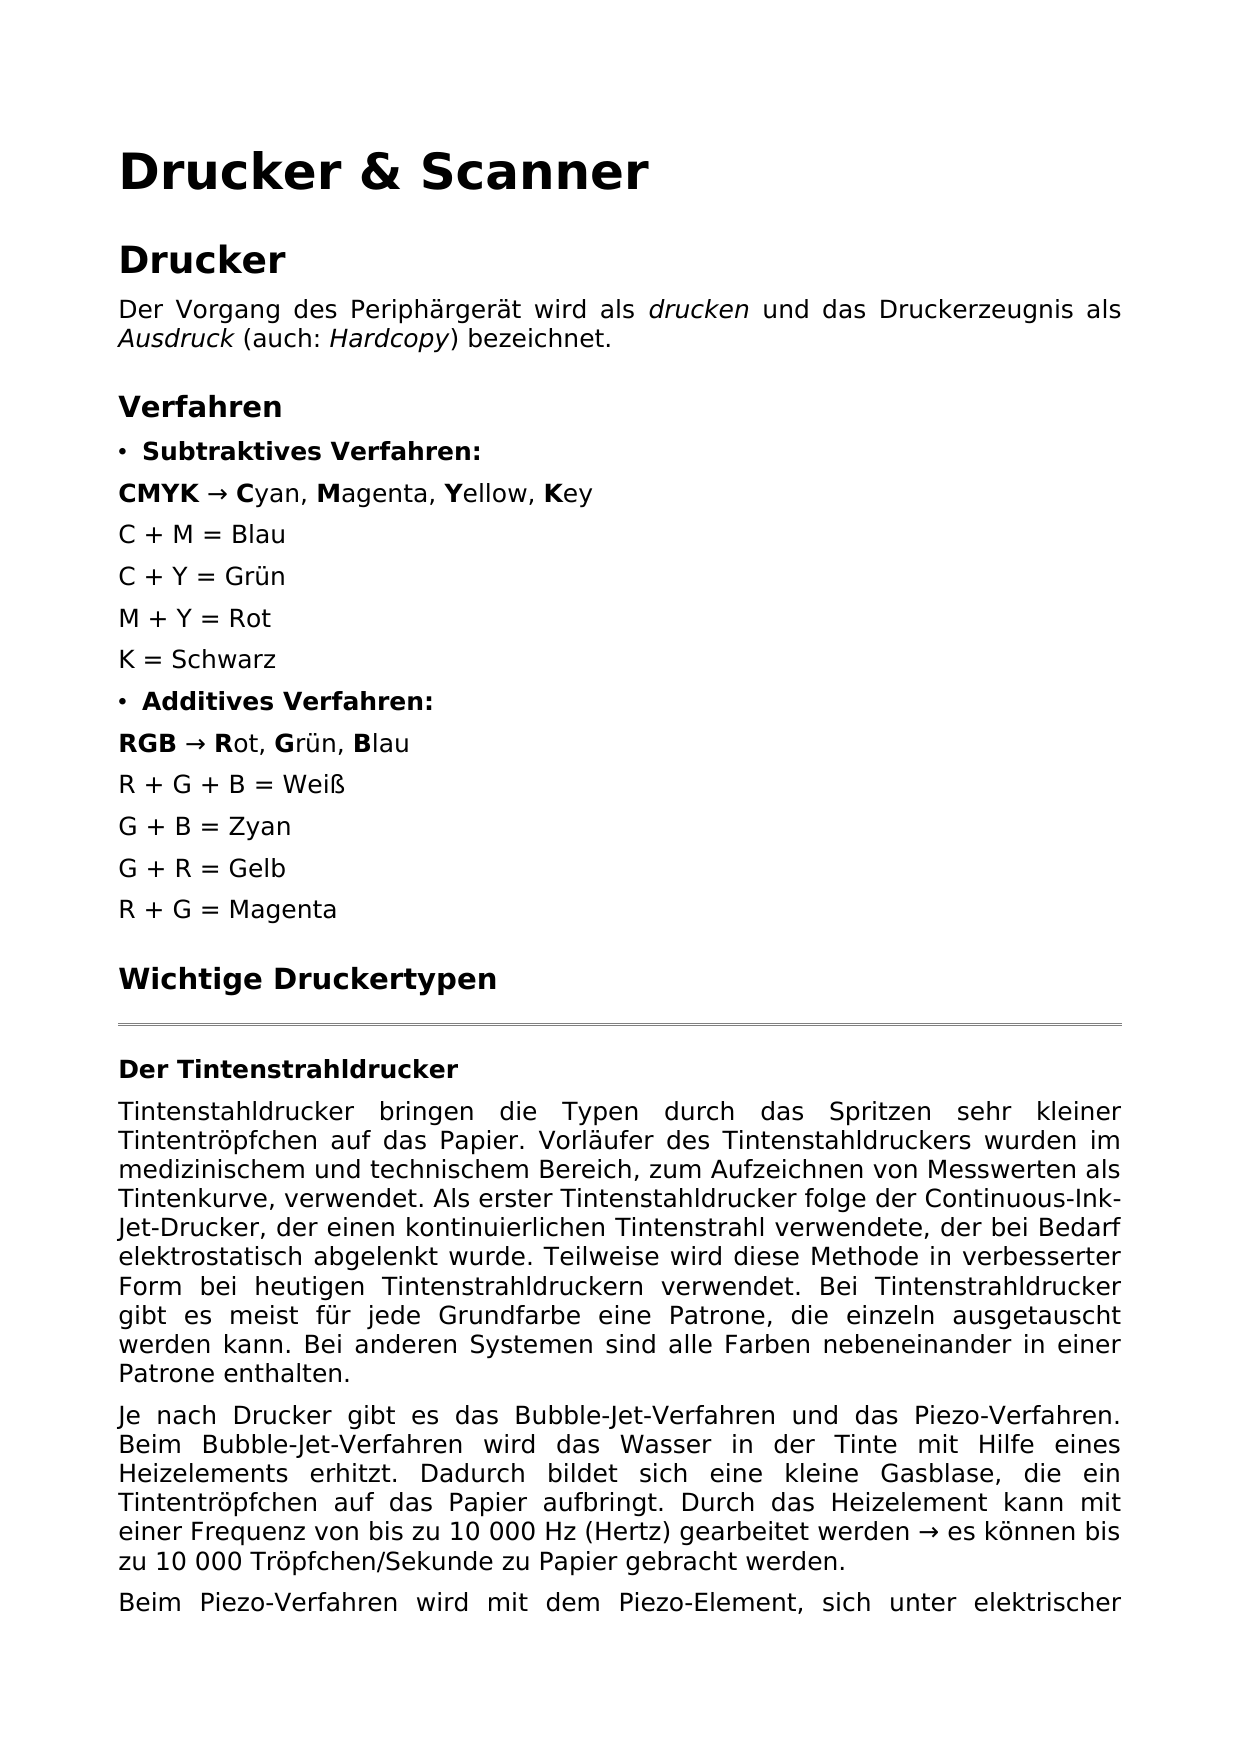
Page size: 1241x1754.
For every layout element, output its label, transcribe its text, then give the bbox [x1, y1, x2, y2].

list Subtraktives Verfahren: [118, 437, 1122, 466]
list Additives Verfahren: [118, 687, 1122, 716]
text CMYK → Cyan, Magenta, Yellow, Key [118, 479, 1122, 508]
text K = Schwarz [118, 646, 1122, 675]
text C + Y = Grün [118, 562, 1122, 591]
text C + M = Blau [118, 521, 1122, 550]
text Der Tintenstrahldrucker [118, 1055, 1122, 1084]
subtitle Verfahren [118, 391, 1122, 425]
subtitle Drucker & Scanner [118, 143, 1122, 201]
text RGB → Rot, Grün, Blau [118, 729, 1122, 758]
text G + B = Zyan [118, 812, 1122, 841]
subtitle Drucker [118, 239, 1122, 282]
text Tintenstahldrucker bringen die Typen durch das Spritzen sehr kleiner Tintentröpfchen auf das Papier. Vorläufer des Tintenstahldruckers wurden im medizinischem und technischem Bereich, zum Aufzeichnen von Messwerten als Tintenkurve, verwendet. Als erster Tintenstahldrucker folge der Continuous-Ink-Jet-Drucker, der einen kontinuierlichen Tintenstrahl verwendete, der bei Bedarf elektrostatisch abgelenkt wurde. Teilweise wird diese Methode in verbesserter Form bei heutigen Tintenstrahldruckern verwendet. Bei Tintenstrahldrucker gibt es meist für jede Grundfarbe eine Patrone, die einzeln ausgetauscht werden kann. Bei anderen Systemen sind alle Farben nebeneinander in einer Patrone enthalten. [118, 1097, 1122, 1388]
text R + G = Magenta [118, 896, 1122, 925]
text Je nach Drucker gibt es das Bubble-Jet-Verfahren und das Piezo-Verfahren. Beim Bubble-Jet-Verfahren wird das Wasser in der Tinte mit Hilfe eines Heizelements erhitzt. Dadurch bildet sich eine kleine Gasblase, die ein Tintentröpfchen auf das Papier aufbringt. Durch das Heizelement kann mit einer Frequenz von bis zu 10 000 Hz (Hertz) gearbeitet werden → es können bis zu 10 000 Tröpfchen/Sekunde zu Papier gebracht werden. [118, 1401, 1122, 1576]
text M + Y = Rot [118, 604, 1122, 633]
subtitle Wichtige Druckertypen [118, 962, 1122, 996]
text G + R = Gelb [118, 854, 1122, 883]
text Beim Piezo-Verfahren wird mit dem Piezo-Element, sich unter elektrischer [118, 1588, 1122, 1618]
text Der Vorgang des Periphärgerät wird als drucken und das Druckerzeugnis als Ausdruck (auch: Hardcopy) bezeichnet. [118, 295, 1122, 353]
text R + G + B = Weiß [118, 771, 1122, 800]
